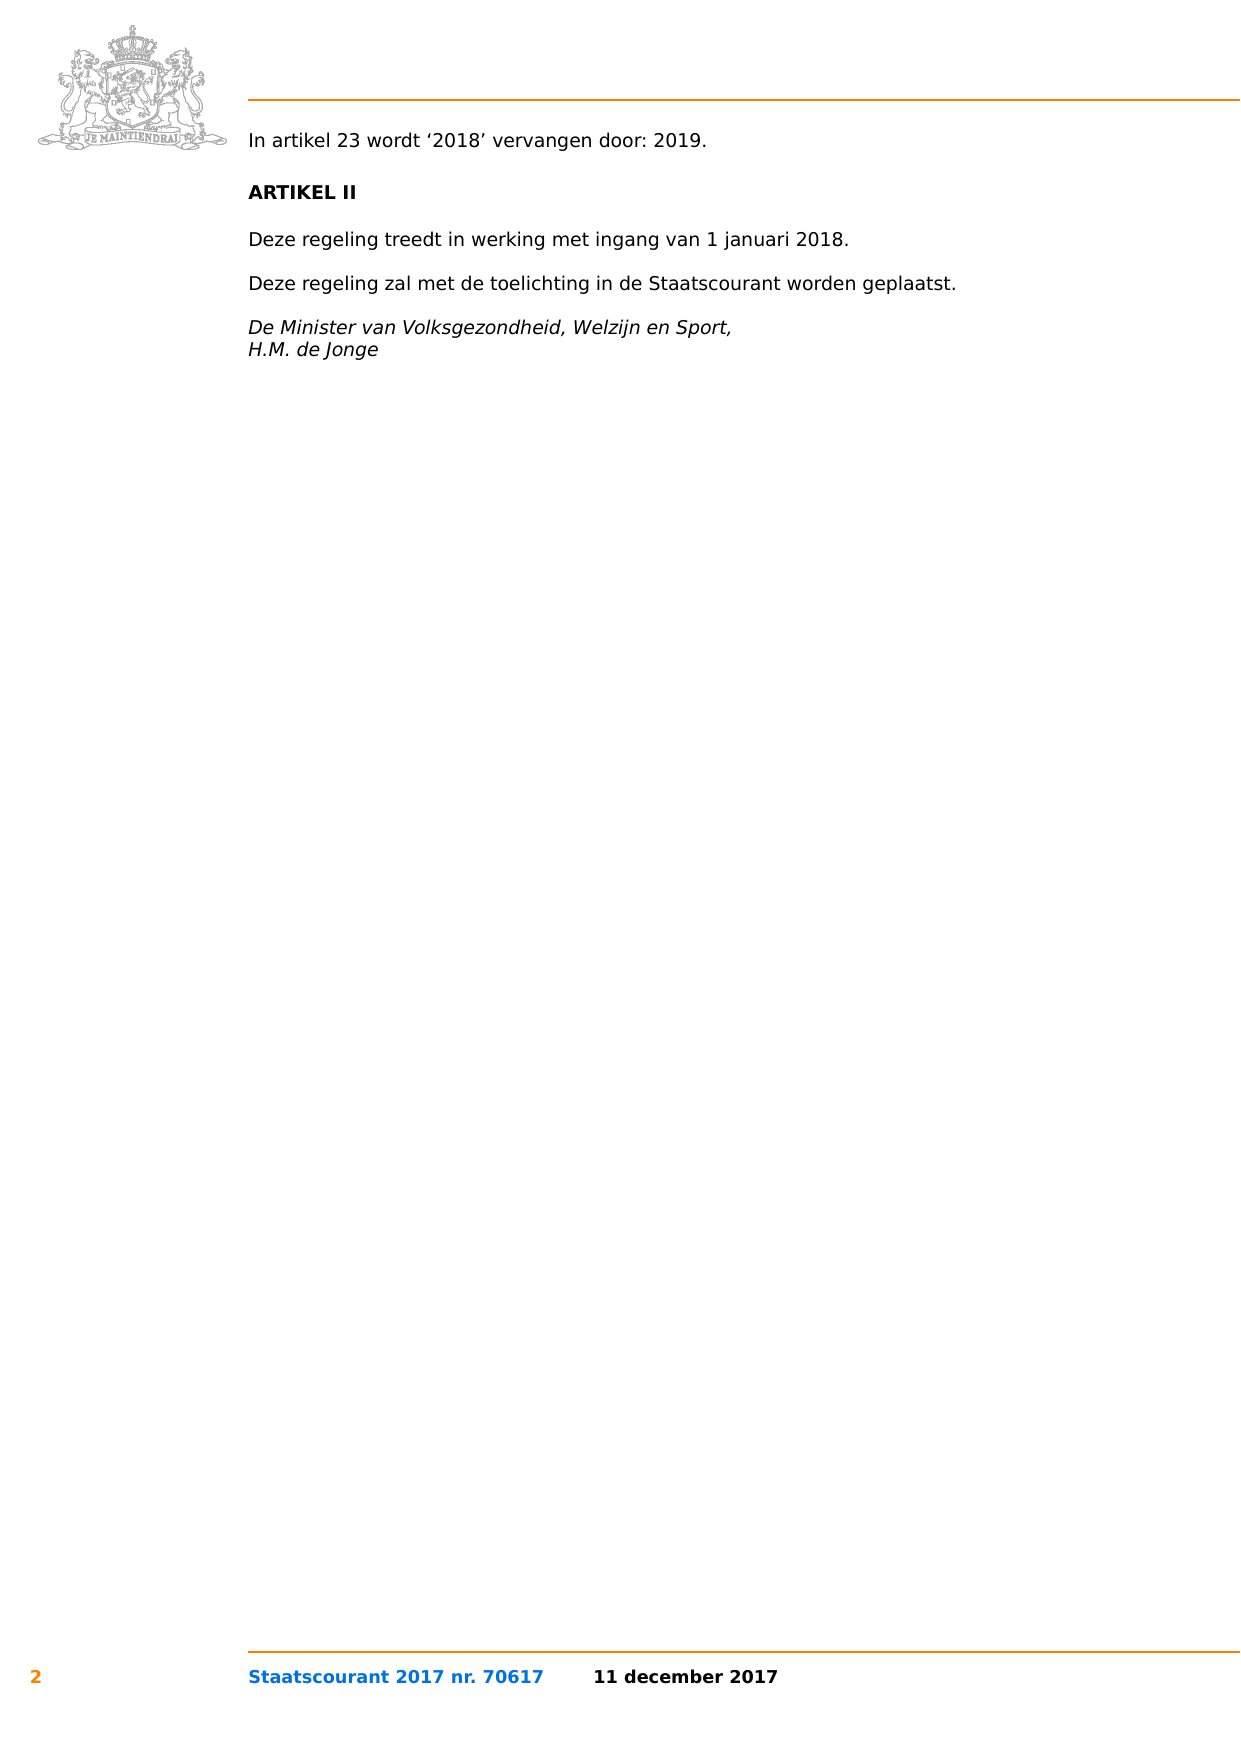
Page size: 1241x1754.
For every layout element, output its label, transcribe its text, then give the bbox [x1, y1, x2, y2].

text In artikel 23 wordt ‘2018’ vervangen door: 2019. [248, 130, 1163, 152]
text Deze regeling zal met de toelichting in de Staatscourant worden geplaatst. [248, 273, 1163, 295]
text Deze regeling treedt in werking met ingang van 1 januari 2018. [248, 229, 1163, 251]
text De Minister van Volksgezondheid, Welzijn en Sport, H.M. de Jonge [248, 317, 1163, 361]
picture [38, 25, 227, 150]
subtitle ARTIKEL II [248, 182, 1163, 204]
